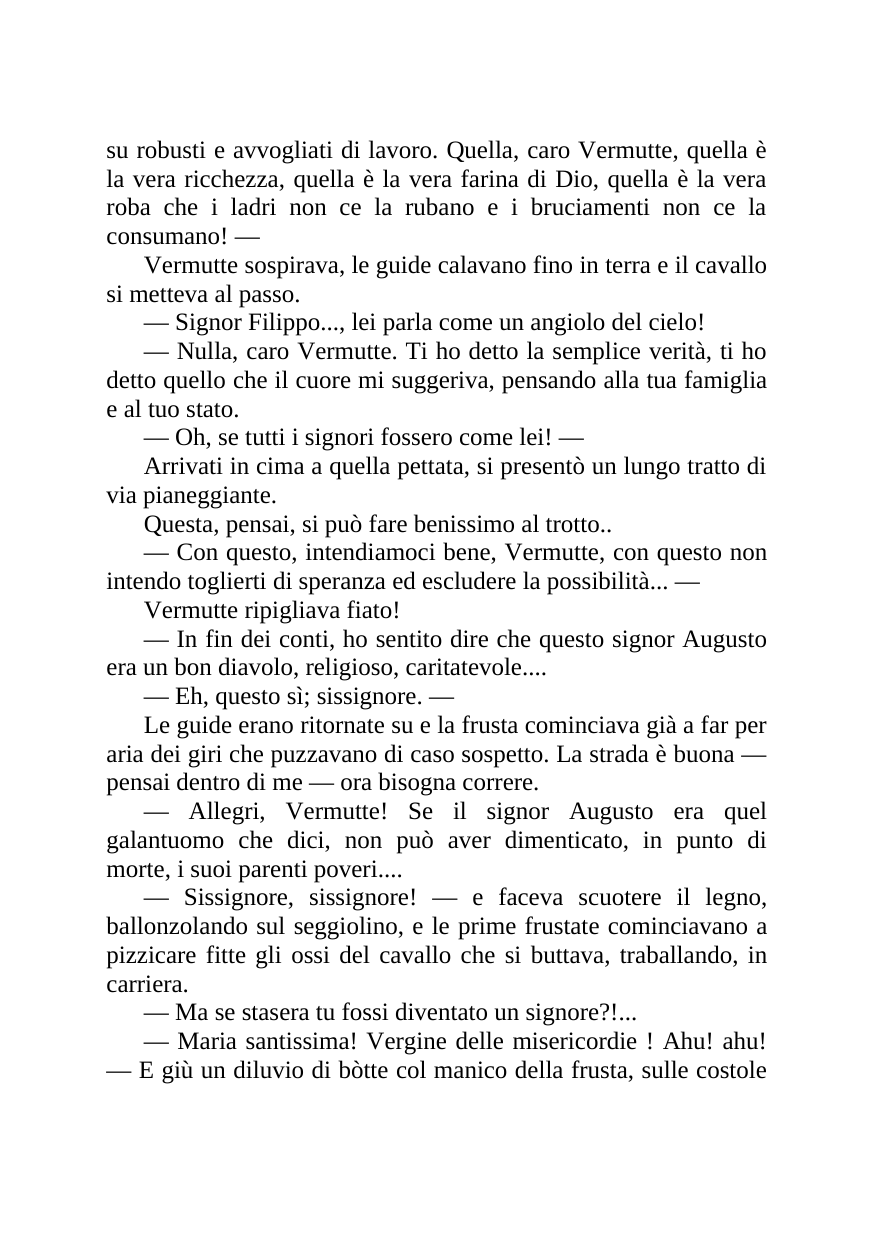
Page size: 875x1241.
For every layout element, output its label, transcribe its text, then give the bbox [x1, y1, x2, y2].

text Questa, pensai, si può fare benissimo al trotto.. [106, 509, 768, 537]
text — Maria santissima! Vergine delle misericordie ! Ahu! ahu! — E giù un diluvio di bòtte col manico della frusta, sulle costole [106, 1026, 768, 1084]
text — In fin dei conti, ho sentito dire che questo signor Augusto era un bon diavolo, religioso, caritatevole.... [106, 624, 768, 681]
text — Eh, questo sì; sissignore. — [106, 681, 768, 710]
text Vermutte ripigliava fiato! [106, 595, 768, 624]
text Vermutte sospirava, le guide calavano fino in terra e il cavallo si metteva al passo. [106, 250, 768, 307]
text — Allegri, Vermutte! Se il signor Augusto era quel galantuomo che dici, non può aver dimenticato, in punto di morte, i suoi parenti poveri.... [106, 796, 768, 882]
text su robusti e avvogliati di lavoro. Quella, caro Vermutte, quella è la vera ricchezza, quella è la vera farina di Dio, quella è la vera roba che i ladri non ce la rubano e i bruciamenti non ce la consumano! — [106, 135, 768, 250]
text — Signor Filippo..., lei parla come un angiolo del cielo! [106, 307, 768, 336]
text — Sissignore, sissignore! — e faceva scuotere il legno, ballonzolando sul seggiolino, e le prime frustate cominciavano a pizzicare fitte gli ossi del cavallo che si buttava, traballando, in carriera. [106, 882, 768, 997]
text — Ma se stasera tu fossi diventato un signore?!... [106, 997, 768, 1026]
text — Nulla, caro Vermutte. Ti ho detto la semplice verità, ti ho detto quello che il cuore mi suggeriva, pensando alla tua famiglia e al tuo stato. [106, 336, 768, 422]
text — Con questo, intendiamoci bene, Vermutte, con questo non intendo toglierti di speranza ed escludere la possibilità... — [106, 537, 768, 595]
text Arrivati in cima a quella pettata, si presentò un lungo tratto di via pianeggiante. [106, 451, 768, 509]
text Le guide erano ritornate su e la frusta cominciava già a far per aria dei giri che puzzavano di caso sospetto. La strada è buona — pensai dentro di me — ora bisogna correre. [106, 710, 768, 796]
text — Oh, se tutti i signori fossero come lei! — [106, 422, 768, 451]
